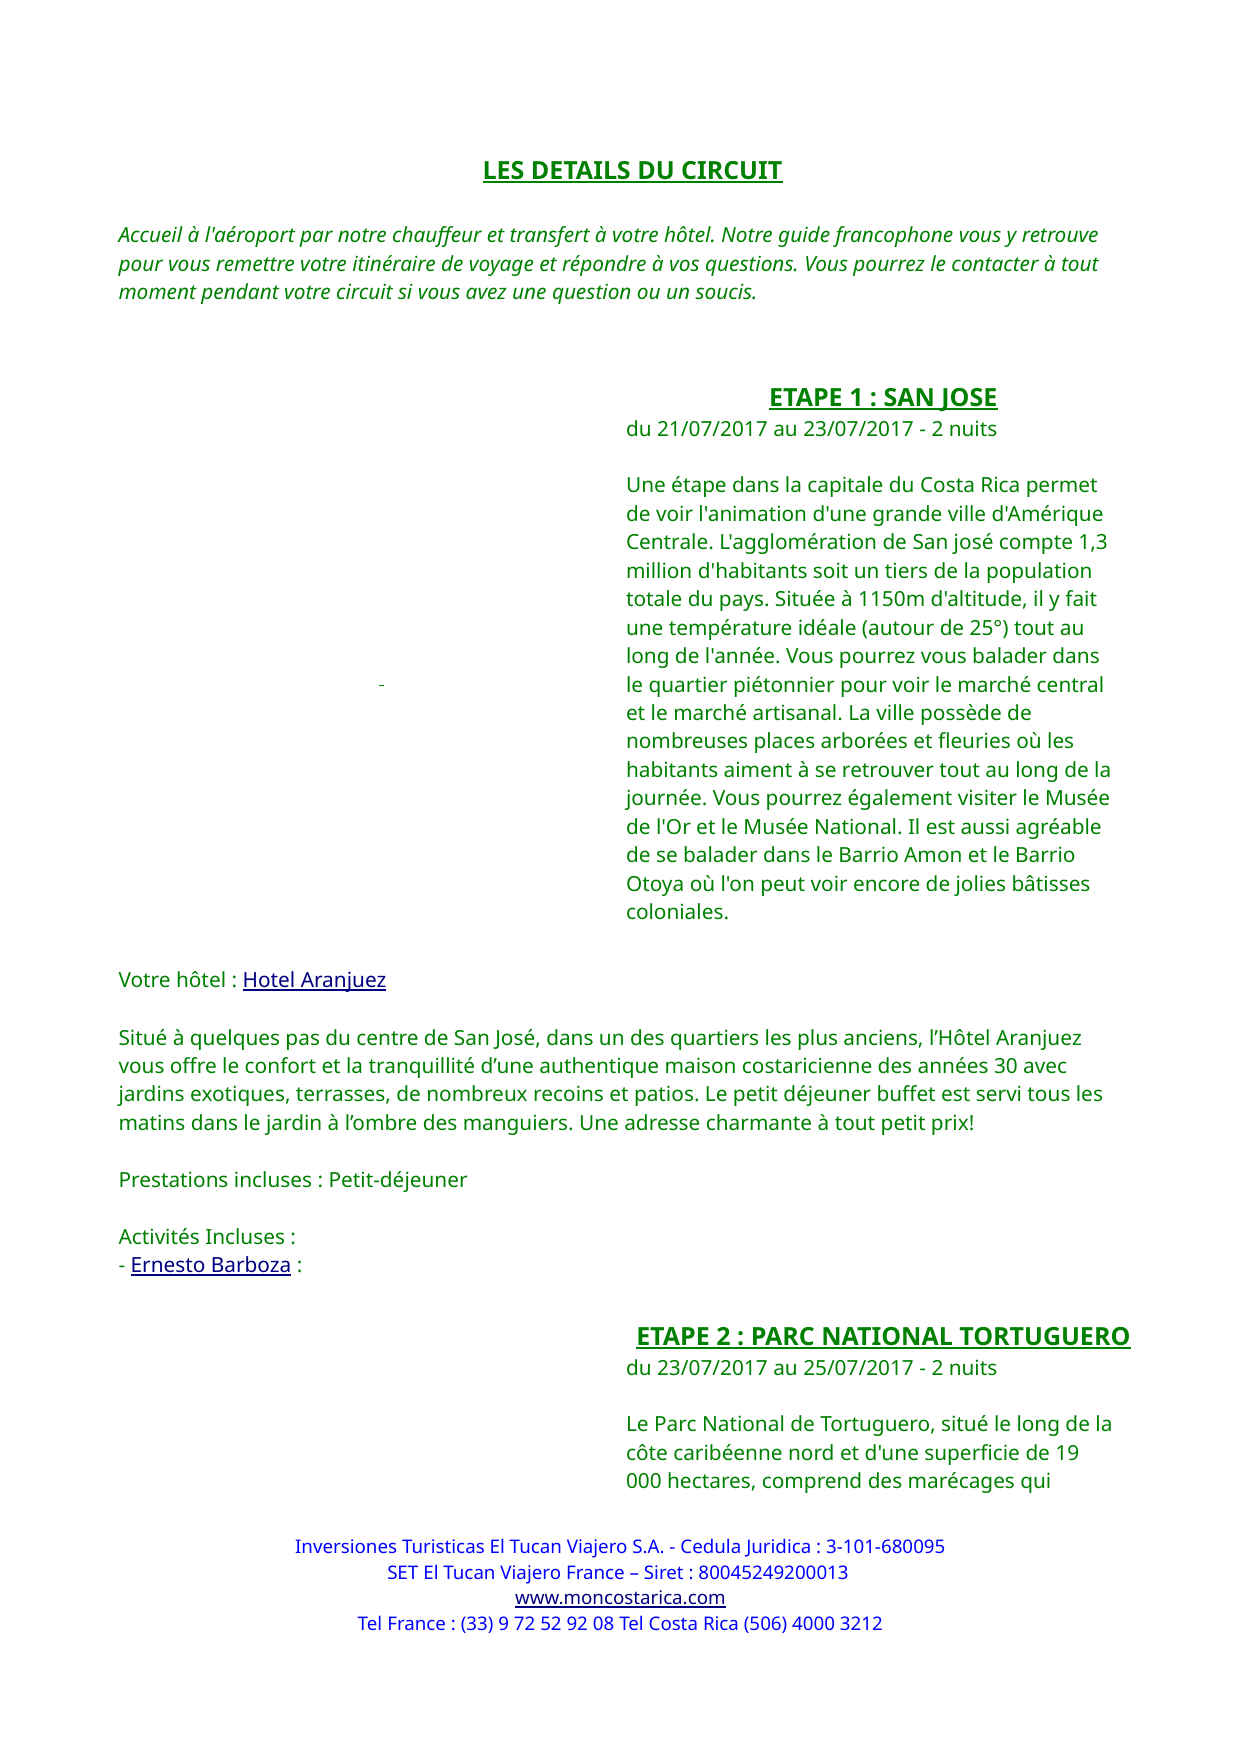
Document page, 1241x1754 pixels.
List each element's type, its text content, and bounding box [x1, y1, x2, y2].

table_header [118, 1313, 620, 1501]
text Votre hôtel : Hotel Aranjuez [118, 965, 1122, 994]
table_header ETAPE 2 : PARC NATIONAL TORTUGUERO du 23/07/2017 au 25/07/2017 - 2 nuits Le Parc National de Tortuguero, situé le long de la côte caribéenne nord et d'une superficie de 19 000 hectares, comprend des marécages qui s'enfoncent dans les terres, une portion de côte d'une vingtaine de kilomètres qui sert de site de ponte aux tortues et une portion d'eaux territoriales. Le Parc est composé d'un labyrinthe de canaux qui permettent d'observer la faune et la flore depuis des petits bateaux à moteur. Le parc protège la reproduction des tortues vertes. Vous assisterez à la ponte des tortues vertes (Juin à Octobre) ou des tortues luth géantes (mi-février à juillet) ou assisterez à l'éclosion et le retour à la mer des bébés tortues. Vous pourrez admirer plus de 300 espèces d'oiseaux dont le fameux toucan, 57 espèces d'amphibiens, 111 espèces de reptiles et 60 espèces de mammifères dont les jaguars, tapirs, ocelots, crocodiles... Le village de Tortuguero est un village pittoresque qui s'étend entre la mer des caraibes et le canal principal. Tous les logdes de Tortuguero sont isolés entre canaux et forêt, on y accède uniquement en bateau depuis les ports de la Pavona ou Cano Banco ou depuis l'aéroport de Tortuguero. Ils proposent tous des formules tout inclus : transport depuis San José en bus puis bateau, repas, guide, logement et excursion. [620, 1313, 1122, 1501]
text LES DETAILS DU CIRCUIT [118, 152, 1146, 186]
table_header ETAPE 1 : SAN JOSE du 21/07/2017 au 23/07/2017 - 2 nuits Une étape dans la capitale du Costa Rica permet de voir l'animation d'une grande ville d'Amérique Centrale. L'agglomération de San josé compte 1,3 million d'habitants soit un tiers de la population totale du pays. Située à 1150m d'altitude, il y fait une température idéale (autour de 25°) tout au long de l'année. Vous pourrez vous balader dans le quartier piétonnier pour voir le marché central et le marché artisanal. La ville possède de nombreuses places arborées et fleuries où les habitants aiment à se retrouver tout au long de la journée. Vous pourrez également visiter le Musée de l'Or et le Musée National. Il est aussi agréable de se balader dans le Barrio Amon et le Barrio Otoya où l'on peut voir encore de jolies bâtisses coloniales. [620, 374, 1122, 931]
text Situé à quelques pas du centre de San José, dans un des quartiers les plus anciens, l’Hôtel Aranjuez vous offre le confort et la tranquillité d’une authentique maison costaricienne des années 30 avec jardins exotiques, terrasses, de nombreux recoins et patios. Le petit déjeuner buffet est servi tous les matins dans le jardin à l’ombre des manguiers. Une adresse charmante à tout petit prix! [118, 1023, 1122, 1136]
text Accueil à l'aéroport par notre chauffeur et transfert à votre hôtel. Notre guide francophone vous y retrouve pour vous remettre votre itinéraire de voyage et répondre à vos questions. Vous pourrez le contacter à tout moment pendant votre circuit si vous avez une question ou un soucis. [118, 221, 1146, 306]
text Activités Incluses : [118, 1222, 1122, 1250]
text Prestations incluses : Petit-déjeuner [118, 1165, 1122, 1193]
table_header [118, 374, 620, 931]
text - Ernesto Barboza : [118, 1250, 1122, 1279]
